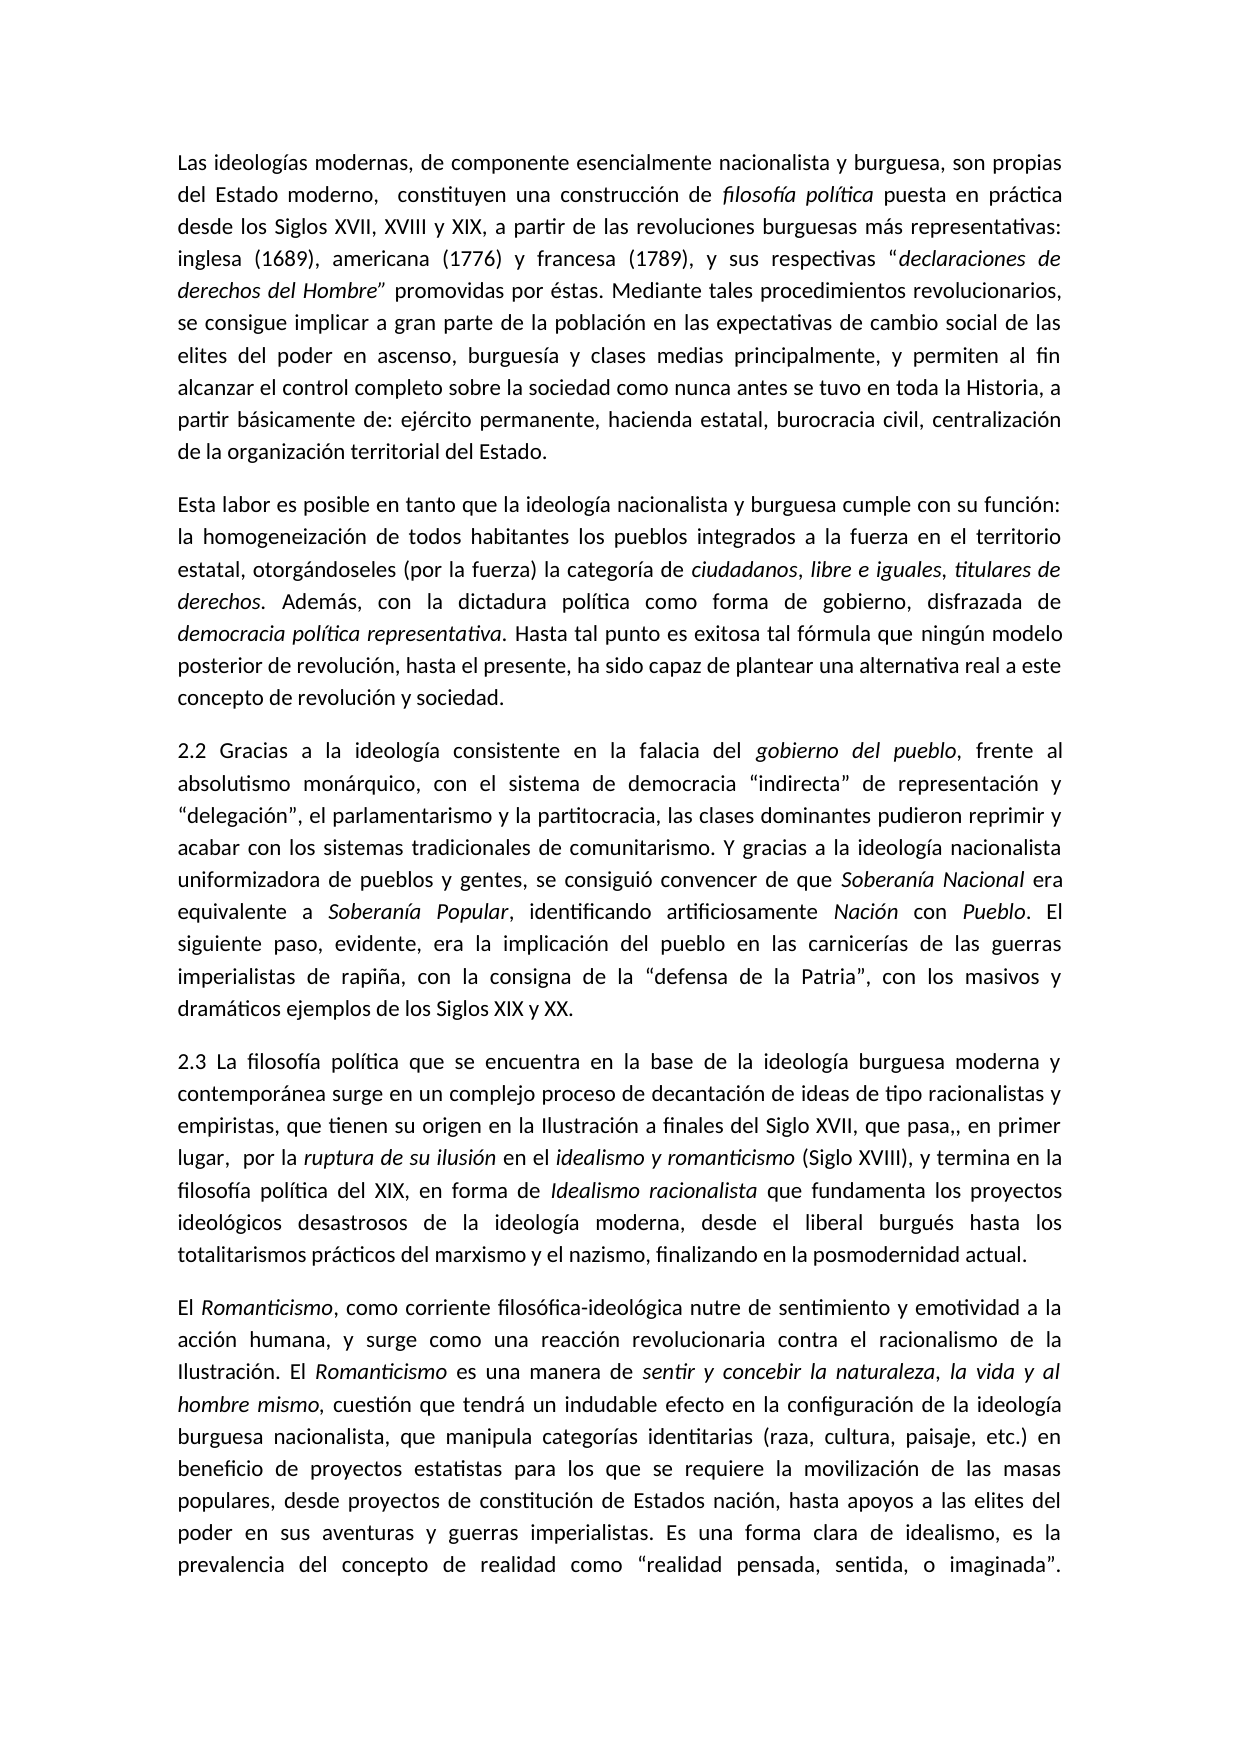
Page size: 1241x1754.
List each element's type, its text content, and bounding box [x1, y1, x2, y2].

text Las ideologías modernas, de componente esencialmente nacionalista y burguesa, son propias del Estado moderno, constituyen una construcción de filosofía política puesta en práctica desde los Siglos XVII, XVIII y XIX, a partir de las revoluciones burguesas más representativas: inglesa (1689), americana (1776) y francesa (1789), y sus respectivas “declaraciones de derechos del Hombre” promovidas por éstas. Mediante tales procedimientos revolucionarios, se consigue implicar a gran parte de la población en las expectativas de cambio social de las elites del poder en ascenso, burguesía y clases medias principalmente, y permiten al fin alcanzar el control completo sobre la sociedad como nunca antes se tuvo en toda la Historia, a partir básicamente de: ejército permanente, hacienda estatal, burocracia civil, centralización de la organización territorial del Estado. [177, 148, 1063, 465]
text Esta labor es posible en tanto que la ideología nacionalista y burguesa cumple con su función: la homogeneización de todos habitantes los pueblos integrados a la fuerza en el territorio estatal, otorgándoseles (por la fuerza) la categoría de ciudadanos, libre e iguales, titulares de derechos. Además, con la dictadura política como forma de gobierno, disfrazada de democracia política representativa. Hasta tal punto es exitosa tal fórmula que ningún modelo posterior de revolución, hasta el presente, ha sido capaz de plantear una alternativa real a este concepto de revolución y sociedad. [177, 490, 1063, 711]
text El Romanticismo, como corriente filosófica-ideológica nutre de sentimiento y emotividad a la acción humana, y surge como una reacción revolucionaria contra el racionalismo de la Ilustración. El Romanticismo es una manera de sentir y concebir la naturaleza, la vida y al hombre mismo, cuestión que tendrá un indudable efecto en la configuración de la ideología burguesa nacionalista, que manipula categorías identitarias (raza, cultura, paisaje, etc.) en beneficio de proyectos estatistas para los que se requiere la movilización de las masas populares, desde proyectos de constitución de Estados nación, hasta apoyos a las elites del poder en sus aventuras y guerras imperialistas. Es una forma clara de idealismo, es la prevalencia del concepto de realidad como “realidad pensada, sentida, o imaginada”. [177, 1293, 1063, 1579]
text 2.3 La filosofía política que se encuentra en la base de la ideología burguesa moderna y contemporánea surge en un complejo proceso de decantación de ideas de tipo racionalistas y empiristas, que tienen su origen en la Ilustración a finales del Siglo XVII, que pasa,, en primer lugar, por la ruptura de su ilusión en el idealismo y romanticismo (Siglo XVIII), y termina en la filosofía política del XIX, en forma de Idealismo racionalista que fundamenta los proyectos ideológicos desastrosos de la ideología moderna, desde el liberal burgués hasta los totalitarismos prácticos del marxismo y el nazismo, finalizando en la posmodernidad actual. [177, 1047, 1063, 1268]
text 2.2 Gracias a la ideología consistente en la falacia del gobierno del pueblo, frente al absolutismo monárquico, con el sistema de democracia “indirecta” de representación y “delegación”, el parlamentarismo y la partitocracia, las clases dominantes pudieron reprimir y acabar con los sistemas tradicionales de comunitarismo. Y gracias a la ideología nacionalista uniformizadora de pueblos y gentes, se consiguió convencer de que Soberanía Nacional era equivalente a Soberanía Popular, identificando artificiosamente Nación con Pueblo. El siguiente paso, evidente, era la implicación del pueblo en las carnicerías de las guerras imperialistas de rapiña, con la consigna de la “defensa de la Patria”, con los masivos y dramáticos ejemplos de los Siglos XIX y XX. [177, 736, 1063, 1022]
